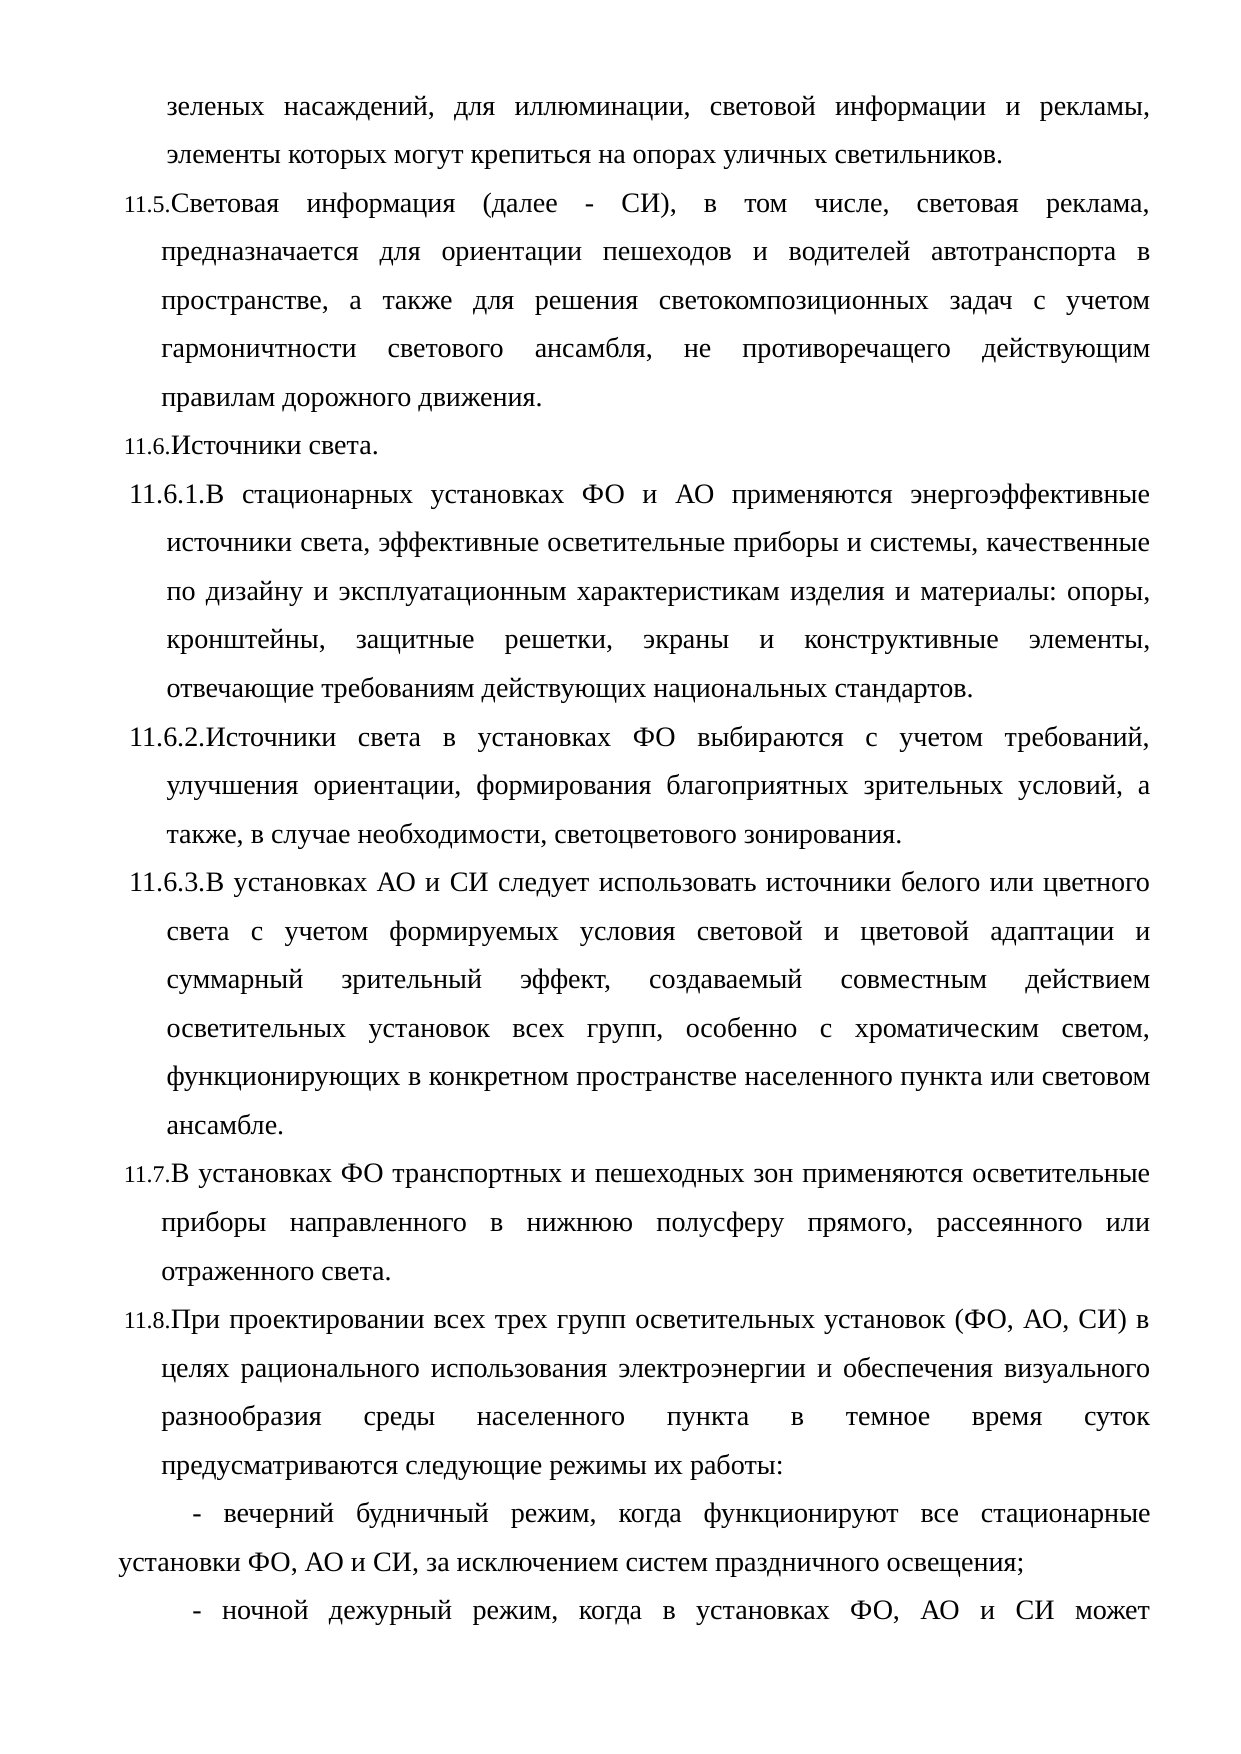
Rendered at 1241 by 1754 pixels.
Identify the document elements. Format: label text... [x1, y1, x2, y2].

list Источники света в установках ФО выбираются с учетом требований, улучшения ориентации, формирования благоприятных зрительных условий, а также, в случае необходимости, светоцветового зонирования. [129, 720, 1151, 849]
list В установках ФО транспортных и пешеходных зон применяются осветительные приборы направленного в нижнюю полусферу прямого, рассеянного или отраженного света. [123, 1157, 1151, 1286]
text - вечерний будничный режим, когда функционируют все стационарные установки ФО, АО и СИ, за исключением систем праздничного освещения; [118, 1496, 1151, 1577]
list В стационарных установках ФО и АО применяются энергоэффективные источники света, эффективные осветительные приборы и системы, качественные по дизайну и эксплуатационным характеристикам изделия и материалы: опоры, кронштейны, защитные решетки, экраны и конструктивные элементы, отвечающие требованиям действующих национальных стандартов. [129, 477, 1151, 703]
list Световая информация (далее - СИ), в том числе, световая реклама, предназначается для ориентации пешеходов и водителей автотранспорта в пространстве, а также для решения светокомпозиционных задач с учетом гармоничтности светового ансамбля, не противоречащего действующим правилам дорожного движения. [123, 186, 1151, 412]
list При проектировании всех трех групп осветительных установок (ФО, АО, СИ) в целях рационального использования электроэнергии и обеспечения визуального разнообразия среды населенного пункта в темное время суток предусматриваются следующие режимы их работы: [123, 1302, 1151, 1480]
list В установках АО и СИ следует использовать источники белого или цветного света с учетом формируемых условия световой и цветовой адаптации и суммарный зрительный эффект, создаваемый совместным действием осветительных установок всех групп, особенно с хроматическим светом, функционирующих в конкретном пространстве населенного пункта или световом ансамбле. [129, 865, 1151, 1140]
list Источники света. [123, 428, 1151, 461]
list зеленых насаждений, для иллюминации, световой информации и рекламы, элементы которых могут крепиться на опорах уличных светильников. [129, 89, 1151, 169]
text - ночной дежурный режим, когда в установках ФО, АО и СИ может [118, 1593, 1151, 1626]
